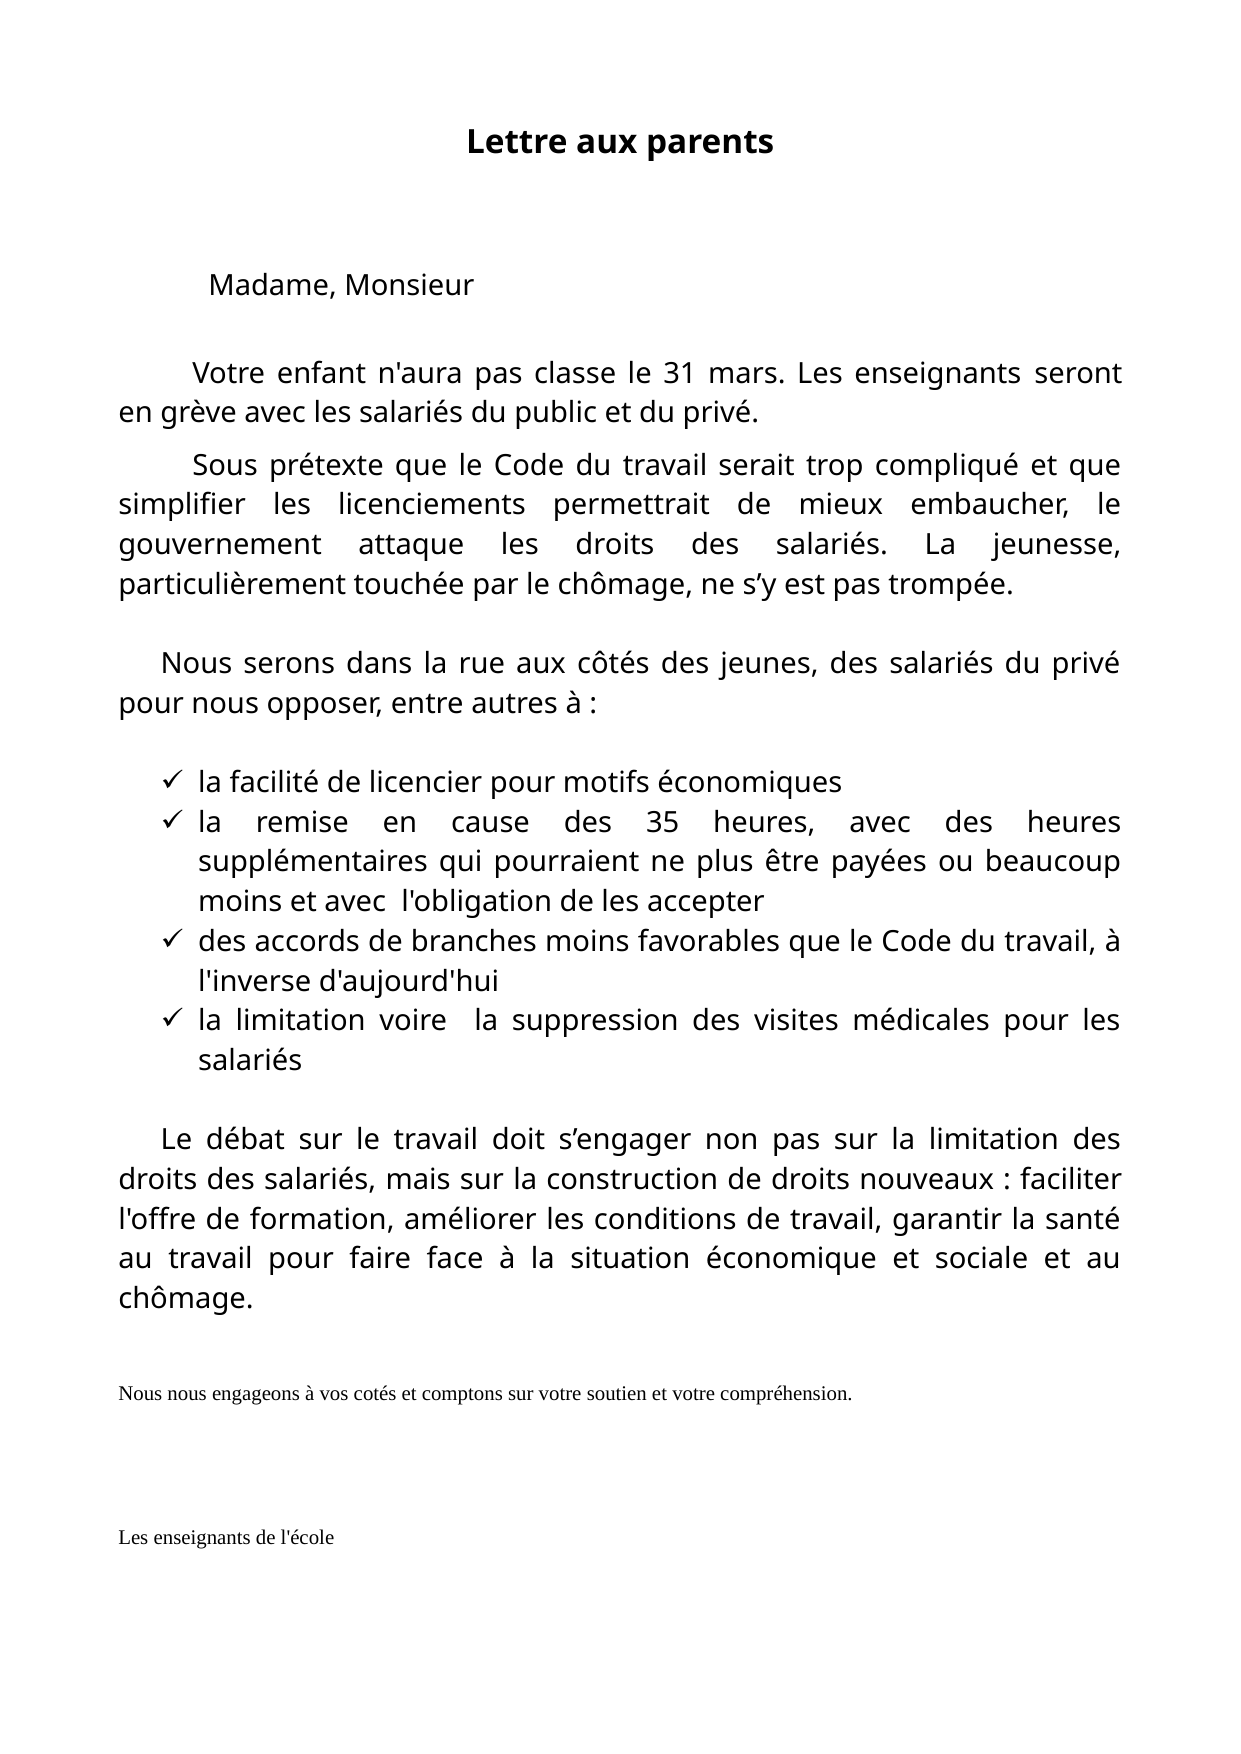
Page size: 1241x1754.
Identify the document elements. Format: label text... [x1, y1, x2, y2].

text Le débat sur le travail doit s’engager non pas sur la limitation des droits des salariés, mais sur la construction de droits nouveaux : faciliter l'offre de formation, améliorer les conditions de travail, garantir la santé au travail pour faire face à la situation économique et sociale et au chômage. [118, 1118, 1122, 1317]
text Sous prétexte que le Code du travail serait trop compliqué et que simplifier les licenciements permettrait de mieux embaucher, le gouvernement attaque les droits des salariés. La jeunesse, particulièrement touchée par le chômage, ne s’y est pas trompée. [118, 444, 1122, 603]
list la facilité de licencier pour motifs économiques [160, 761, 1122, 801]
text Votre enfant n'aura pas classe le 31 mars. Les enseignants seront en grève avec les salariés du public et du privé. [118, 352, 1122, 431]
text Les enseignants de l'école [118, 1525, 1122, 1549]
list la remise en cause des 35 heures, avec des heures supplémentaires qui pourraient ne plus être payées ou beaucoup moins et avec l'obligation de les accepter [160, 801, 1122, 920]
list des accords de branches moins favorables que le Code du travail, à l'inverse d'aujourd'hui [160, 920, 1122, 999]
text Nous nous engageons à vos cotés et comptons sur votre soutien et votre compréhension. [118, 1381, 1122, 1405]
list la limitation voire la suppression des visites médicales pour les salariés [160, 999, 1122, 1079]
subtitle Madame, Monsieur [118, 264, 1122, 304]
text Nous serons dans la rue aux côtés des jeunes, des salariés du privé pour nous opposer, entre autres à : [118, 642, 1122, 722]
subtitle Lettre aux parents [118, 118, 1122, 163]
